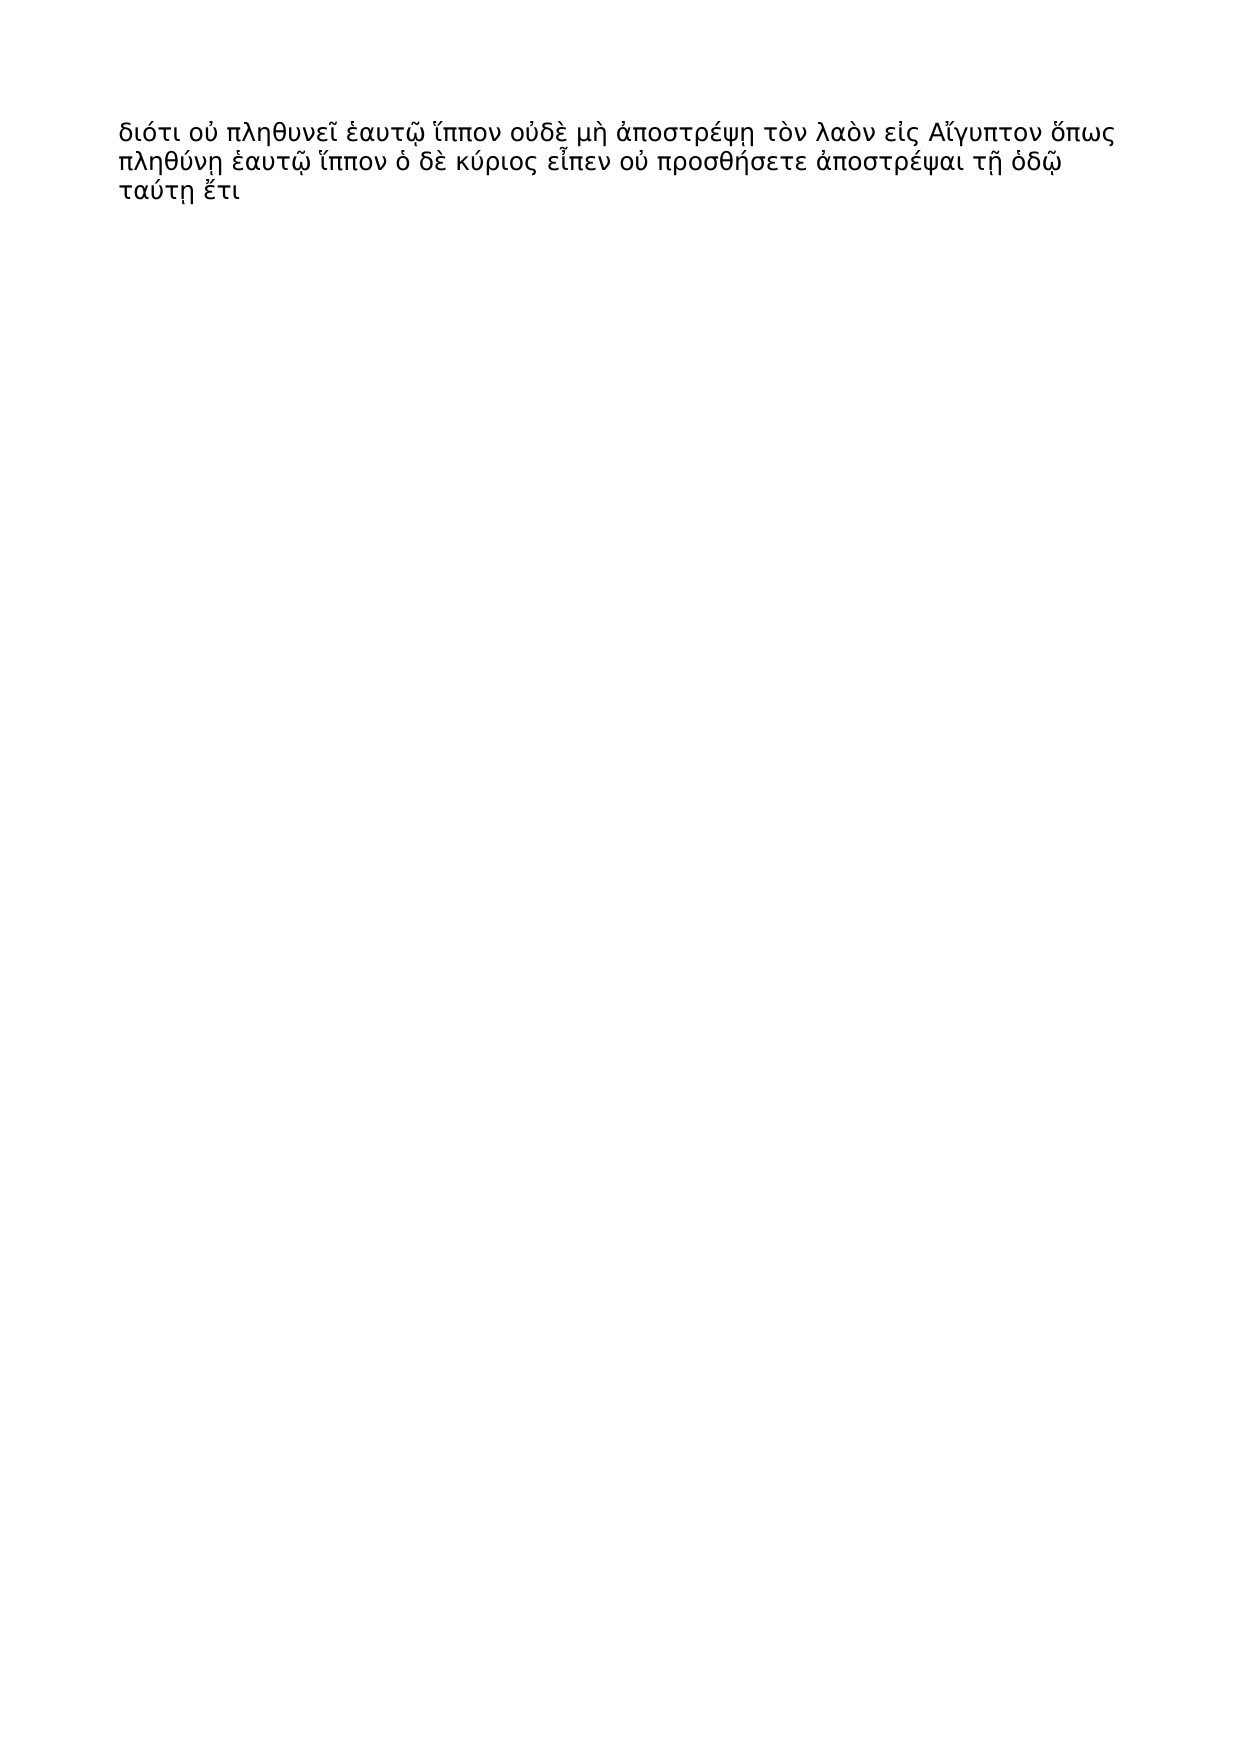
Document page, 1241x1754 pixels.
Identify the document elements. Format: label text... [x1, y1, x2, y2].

text διότι οὐ πληθυνεῖ ἑαυτῷ ἵππον οὐδὲ μὴ ἀποστρέψῃ τὸν λαὸν εἰς Αἴγυπτον ὅπως πληθύνῃ ἑαυτῷ ἵππον ὁ δὲ κύριος εἶπεν οὐ προσθήσετε ἀποστρέψαι τῇ ὁδῷ ταύτῃ ἔτι [118, 118, 1122, 206]
